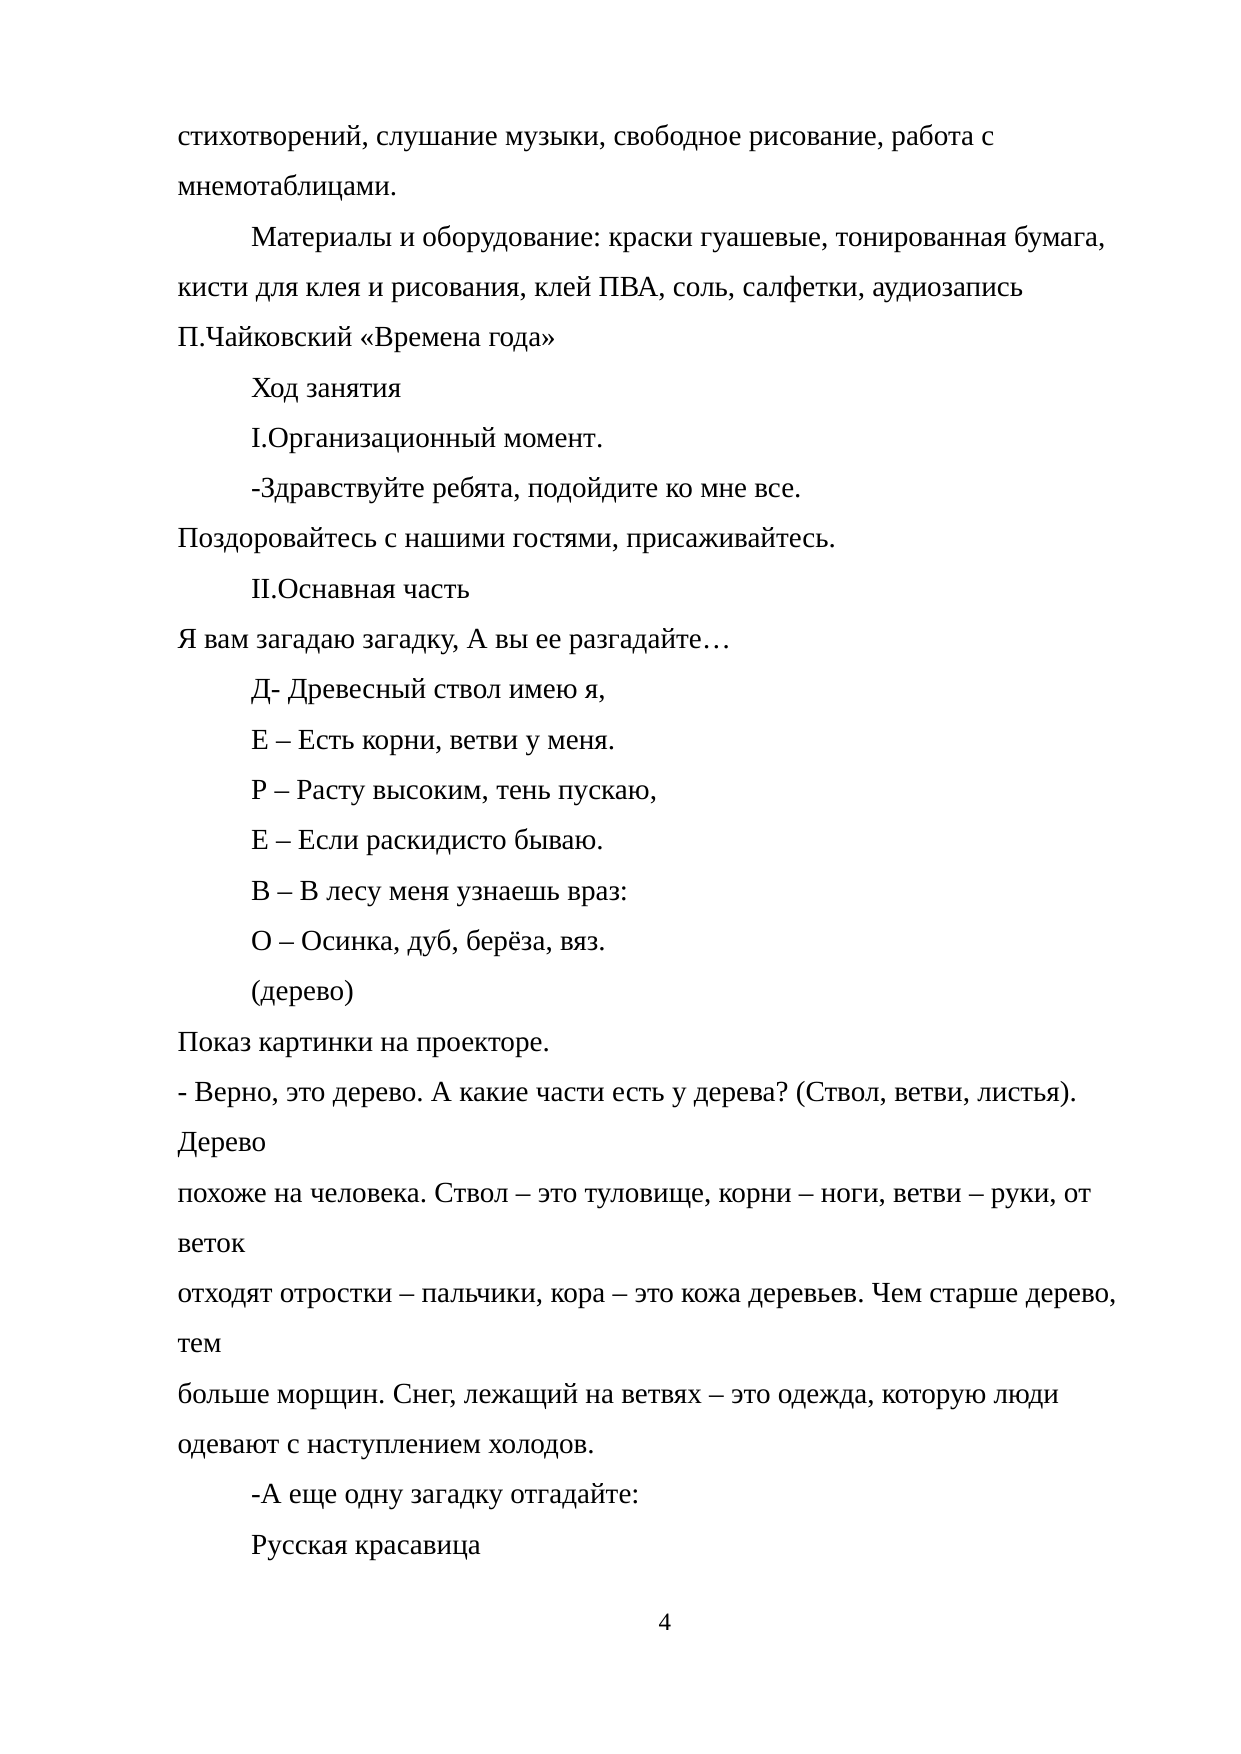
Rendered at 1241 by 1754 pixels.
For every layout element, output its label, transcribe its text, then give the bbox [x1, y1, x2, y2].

text стихотворений, слушание музыки, свободное рисование, работа с мнемотаблицами. [177, 118, 1152, 202]
text Е – Если раскидисто бываю. [177, 822, 1152, 856]
text больше морщин. Снег, лежащий на ветвях – это одежда, которую люди одевают с наступлением холодов. [177, 1376, 1152, 1460]
text II.Оснавная часть [177, 571, 1152, 604]
text - Верно, это дерево. А какие части есть у дерева? (Ствол, ветви, листья). Дерево [177, 1074, 1152, 1158]
text -Здравствуйте ребята, подойдите ко мне все. [177, 470, 1152, 504]
text похоже на человека. Ствол – это туловище, корни – ноги, ветви – руки, от веток [177, 1175, 1152, 1258]
text Р – Расту высоким, тень пускаю, [177, 772, 1152, 806]
text Я вам загадаю загадку, А вы ее разгадайте… [177, 621, 1152, 655]
text В – В лесу меня узнаешь враз: [177, 873, 1152, 906]
text О – Осинка, дуб, берёза, вяз. [177, 923, 1152, 957]
text Материалы и оборудование: краски гуашевые, тонированная бумага, кисти для клея и рисования, клей ПВА, соль, салфетки, аудиозапись П.Чайковский «Времена года» [177, 219, 1152, 353]
text Поздоровайтесь с нашими гостями, присаживайтесь. [177, 521, 1152, 554]
text Русская красавица [177, 1527, 1152, 1560]
text Показ картинки на проекторе. [177, 1024, 1152, 1057]
text (дерево) [177, 973, 1152, 1007]
text Д- Древесный ствол имею я, [177, 672, 1152, 705]
text отходят отростки – пальчики, кора – это кожа деревьев. Чем старше дерево, тем [177, 1275, 1152, 1359]
text I.Организационный момент. [177, 420, 1152, 453]
text Е – Есть корни, ветви у меня. [177, 722, 1152, 755]
text -А еще одну загадку отгадайте: [177, 1477, 1152, 1510]
text Ход занятия [177, 370, 1152, 403]
